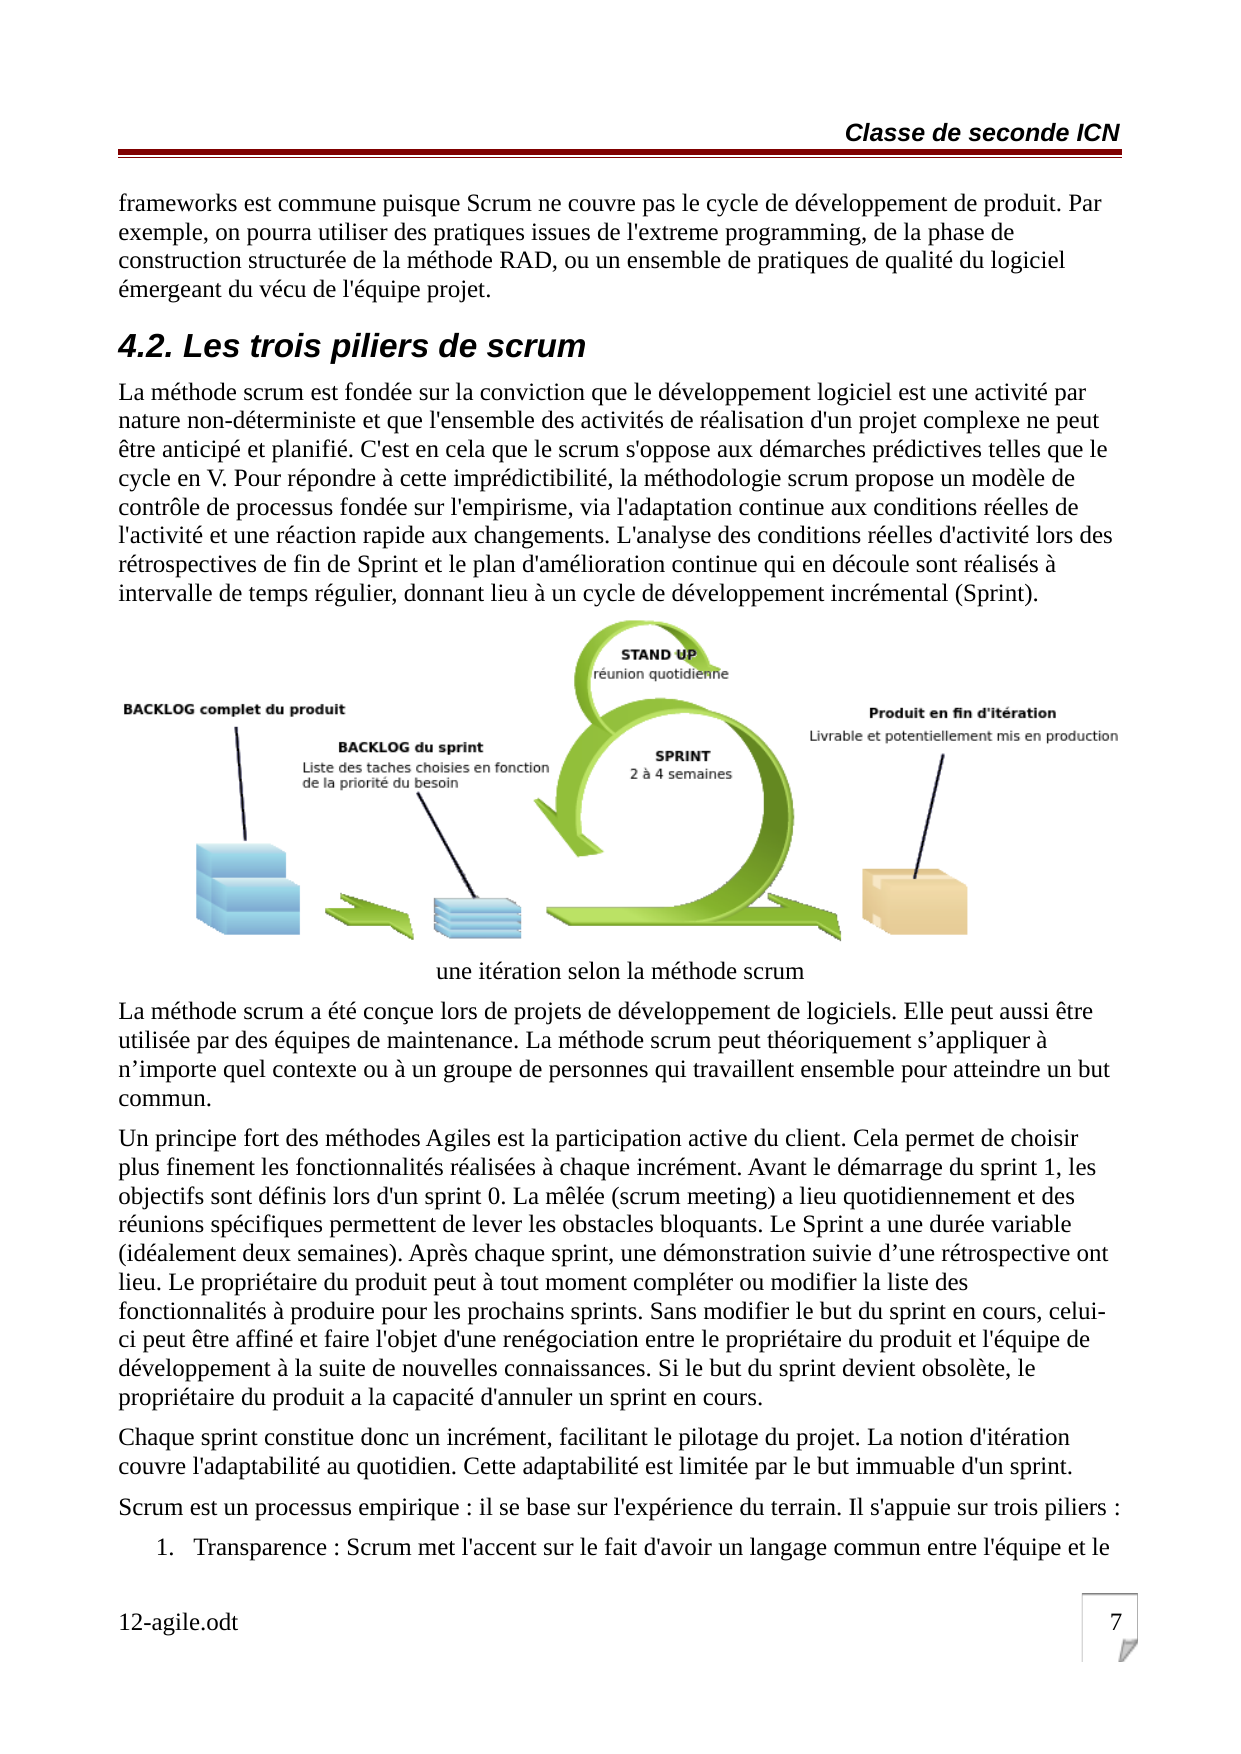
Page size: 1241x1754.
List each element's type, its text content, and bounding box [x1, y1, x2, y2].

text La méthode scrum est fondée sur la conviction que le développement logiciel est une activité par nature non-déterministe et que l'ensemble des activités de réalisation d'un projet complexe ne peut être anticipé et planifié. C'est en cela que le scrum s'oppose aux démarches prédictives telles que le cycle en V. Pour répondre à cette imprédictibilité, la méthodologie scrum propose un modèle de contrôle de processus fondée sur l'empirisme, via l'adaptation continue aux conditions réelles de l'activité et une réaction rapide aux changements. L'analyse des conditions réelles d'activité lors des rétrospectives de fin de Sprint et le plan d'amélioration continue qui en découle sont réalisés à intervalle de temps régulier, donnant lieu à un cycle de développement incrémental (Sprint). [118, 377, 1122, 607]
text frameworks est commune puisque Scrum ne couvre pas le cycle de développement de produit. Par exemple, on pourra utiliser des pratiques issues de l'extreme programming, de la phase de construction structurée de la méthode RAD, ou un ensemble de pratiques de qualité du logiciel émergeant du vécu de l'équipe projet. [118, 188, 1122, 303]
subtitle 4.2. Les trois piliers de scrum [118, 326, 1122, 365]
text Chaque sprint constitue donc un incrément, facilitant le pilotage du projet. La notion d'itération couvre l'adaptabilité au quotidien. Cette adaptabilité est limitée par le but immuable d'un sprint. [118, 1422, 1122, 1480]
list Transparence : Scrum met l'accent sur le fait d'avoir un langage commun entre l'équipe et le [156, 1532, 1122, 1561]
text La méthode scrum a été conçue lors de projets de développement de logiciels. Elle peut aussi être utilisée par des équipes de maintenance. La méthode scrum peut théoriquement s’appliquer à n’importe quel contexte ou à un groupe de personnes qui travaillent ensemble pour atteindre un but commun. [118, 996, 1122, 1111]
text Un principe fort des méthodes Agiles est la participation active du client. Cela permet de choisir plus finement les fonctionnalités réalisées à chaque incrément. Avant le démarrage du sprint 1, les objectifs sont définis lors d'un sprint 0. La mêlée (scrum meeting) a lieu quotidiennement et des réunions spécifiques permettent de lever les obstacles bloquants. Le Sprint a une durée variable (idéalement deux semaines). Après chaque sprint, une démonstration suivie d’une rétrospective ont lieu. Le propriétaire du produit peut à tout moment compléter ou modifier la liste des fonctionnalités à produire pour les prochains sprints. Sans modifier le but du sprint en cours, celui-ci peut être affiné et faire l'objet d'une renégociation entre le propriétaire du produit et l'équipe de développement à la suite de nouvelles connaissances. Si le but du sprint devient obsolète, le propriétaire du produit a la capacité d'annuler un sprint en cours. [118, 1123, 1122, 1411]
text une itération selon la méthode scrum [118, 956, 1122, 985]
text Scrum est un processus empirique : il se base sur l'expérience du terrain. Il s'appuie sur trois piliers : [118, 1492, 1122, 1521]
picture [118, 618, 1123, 945]
